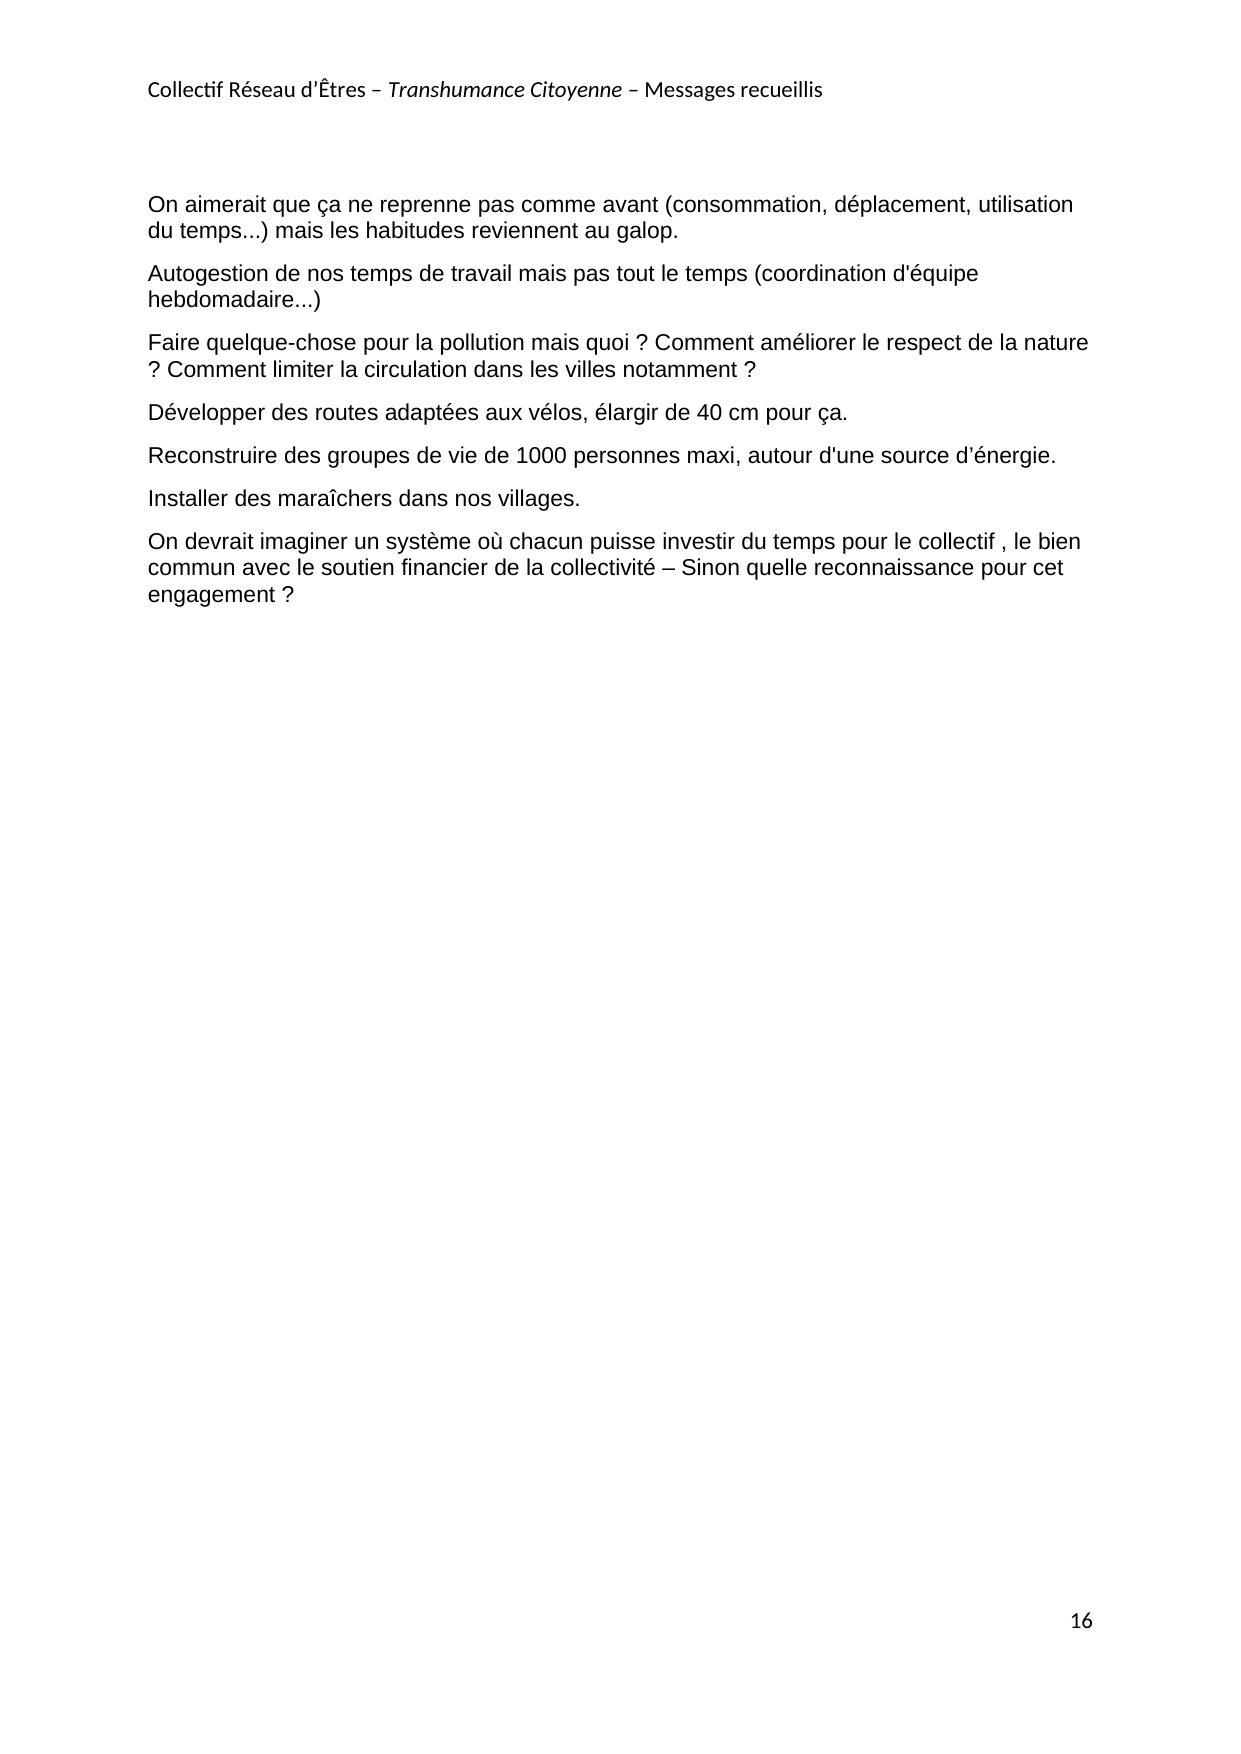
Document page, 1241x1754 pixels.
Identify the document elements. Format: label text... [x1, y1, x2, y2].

text On aimerait que ça ne reprenne pas comme avant (consommation, déplacement, utilisation du temps...) mais les habitudes reviennent au galop. [148, 191, 1093, 243]
text Faire quelque-chose pour la pollution mais quoi ? Comment améliorer le respect de la nature ? Comment limiter la circulation dans les villes notamment ? [148, 329, 1093, 382]
text Installer des maraîchers dans nos villages. [148, 485, 1093, 511]
text Autogestion de nos temps de travail mais pas tout le temps (coordination d'équipe hebdomadaire...) [148, 260, 1093, 313]
text Développer des routes adaptées aux vélos, élargir de 40 cm pour ça. [148, 399, 1093, 425]
text Reconstruire des groupes de vie de 1000 personnes maxi, autour d'une source d’énergie. [148, 442, 1093, 468]
text On devrait imaginer un système où chacun puisse investir du temps pour le collectif , le bien commun avec le soutien financier de la collectivité – Sinon quelle reconnaissance pour cet engagement ? [148, 528, 1093, 607]
